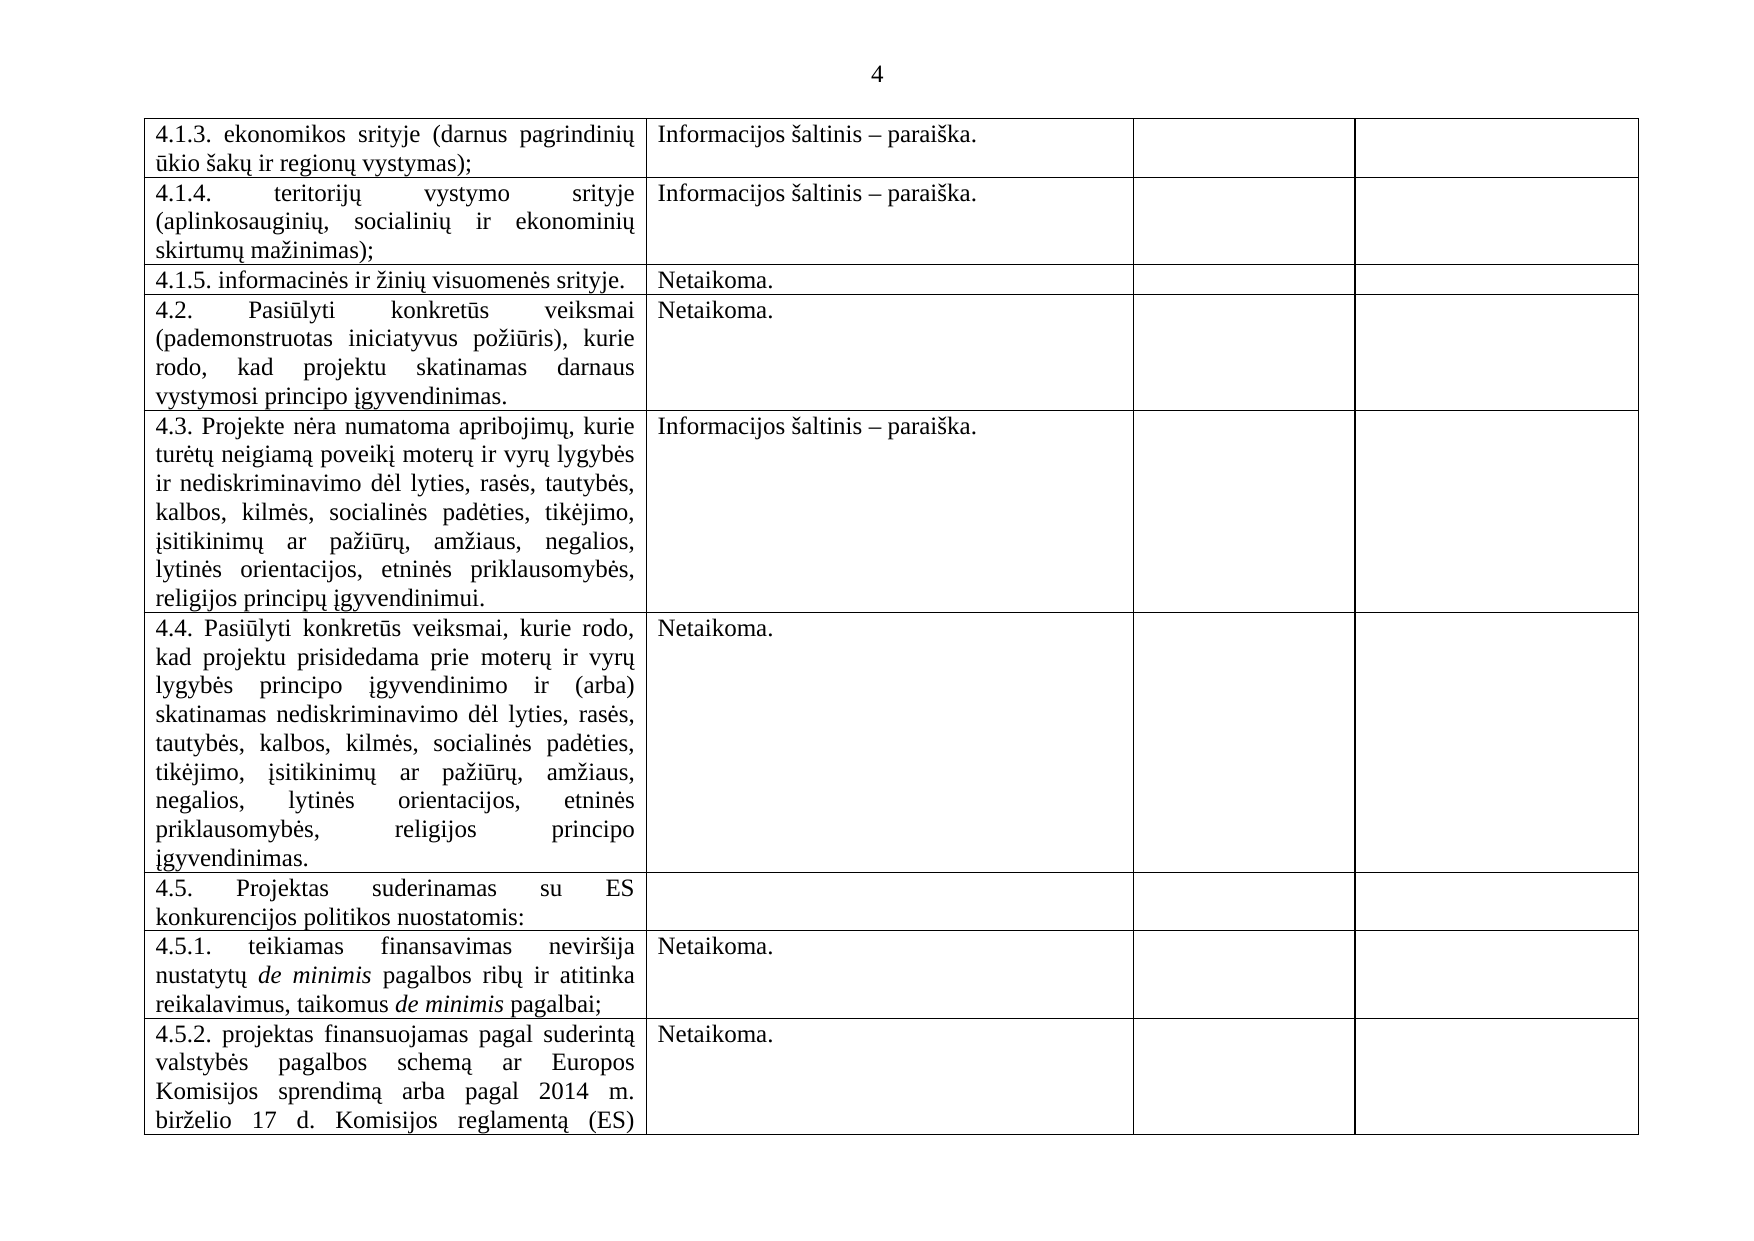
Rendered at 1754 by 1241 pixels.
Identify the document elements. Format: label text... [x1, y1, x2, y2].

table_cell [1134, 178, 1354, 264]
table_cell [1356, 119, 1638, 177]
table_cell 4.2. Pasiūlyti konkretūs veiksmai (pademonstruotas iniciatyvus požiūris), kurie rodo, kad projektu skatinamas darnaus vystymosi principo įgyvendinimas. [145, 295, 646, 410]
table_cell Netaikoma. [647, 295, 1133, 410]
table_cell [1134, 613, 1354, 872]
table_cell Netaikoma. [647, 265, 1133, 294]
table_cell [1356, 873, 1638, 930]
table_cell 4.3. Projekte nėra numatoma apribojimų, kurie turėtų neigiamą poveikį moterų ir vyrų lygybės ir nediskriminavimo dėl lyties, rasės, tautybės, kalbos, kilmės, socialinės padėties, tikėjimo, įsitikinimų ar pažiūrų, amžiaus, negalios, lytinės orientacijos, etninės priklausomybės, religijos principų įgyvendinimui. [145, 411, 646, 612]
table_cell [1356, 295, 1638, 410]
table_cell [1134, 931, 1354, 1018]
table_cell [1356, 931, 1638, 1018]
table_cell [1356, 265, 1638, 294]
table_cell [647, 873, 1133, 930]
table_cell Netaikoma. [647, 931, 1133, 1018]
table_cell Netaikoma. [647, 1019, 1133, 1134]
table_cell 4.4. Pasiūlyti konkretūs veiksmai, kurie rodo, kad projektu prisidedama prie moterų ir vyrų lygybės principo įgyvendinimo ir (arba) skatinamas nediskriminavimo dėl lyties, rasės, tautybės, kalbos, kilmės, socialinės padėties, tikėjimo, įsitikinimų ar pažiūrų, amžiaus, negalios, lytinės orientacijos, etninės priklausomybės, religijos principo įgyvendinimas. [145, 613, 646, 872]
table_cell [1356, 178, 1638, 264]
table_cell 4.1.5. informacinės ir žinių visuomenės srityje. [145, 265, 646, 294]
table_cell 4.5.2. projektas finansuojamas pagal suderintą valstybės pagalbos schemą ar Europos Komisijos sprendimą arba pagal 2014 m. birželio 17 d. Komisijos reglamentą (ES) [145, 1019, 646, 1134]
table_cell [1134, 295, 1354, 410]
table_cell 4.5. Projektas suderinamas su ES konkurencijos politikos nuostatomis: [145, 873, 646, 930]
table_cell [1134, 1019, 1354, 1134]
table_cell 4.1.4. teritorijų vystymo srityje (aplinkosauginių, socialinių ir ekonominių skirtumų mažinimas); [145, 178, 646, 264]
table_cell Informacijos šaltinis – paraiška. [647, 119, 1133, 177]
table_cell [1356, 613, 1638, 872]
table_cell 4.1.3. ekonomikos srityje (darnus pagrindinių ūkio šakų ir regionų vystymas); [145, 119, 646, 177]
table_cell [1356, 1019, 1638, 1134]
table_cell [1134, 265, 1354, 294]
table_cell Informacijos šaltinis – paraiška. [647, 411, 1133, 612]
table_cell [1356, 411, 1638, 612]
table_cell [1134, 411, 1354, 612]
table_cell Netaikoma. [647, 613, 1133, 872]
table_cell Informacijos šaltinis – paraiška. [647, 178, 1133, 264]
table_cell [1134, 873, 1354, 930]
table_cell [1134, 119, 1354, 177]
table_cell 4.5.1. teikiamas finansavimas neviršija nustatytų de minimis pagalbos ribų ir atitinka reikalavimus, taikomus de minimis pagalbai; [145, 931, 646, 1018]
